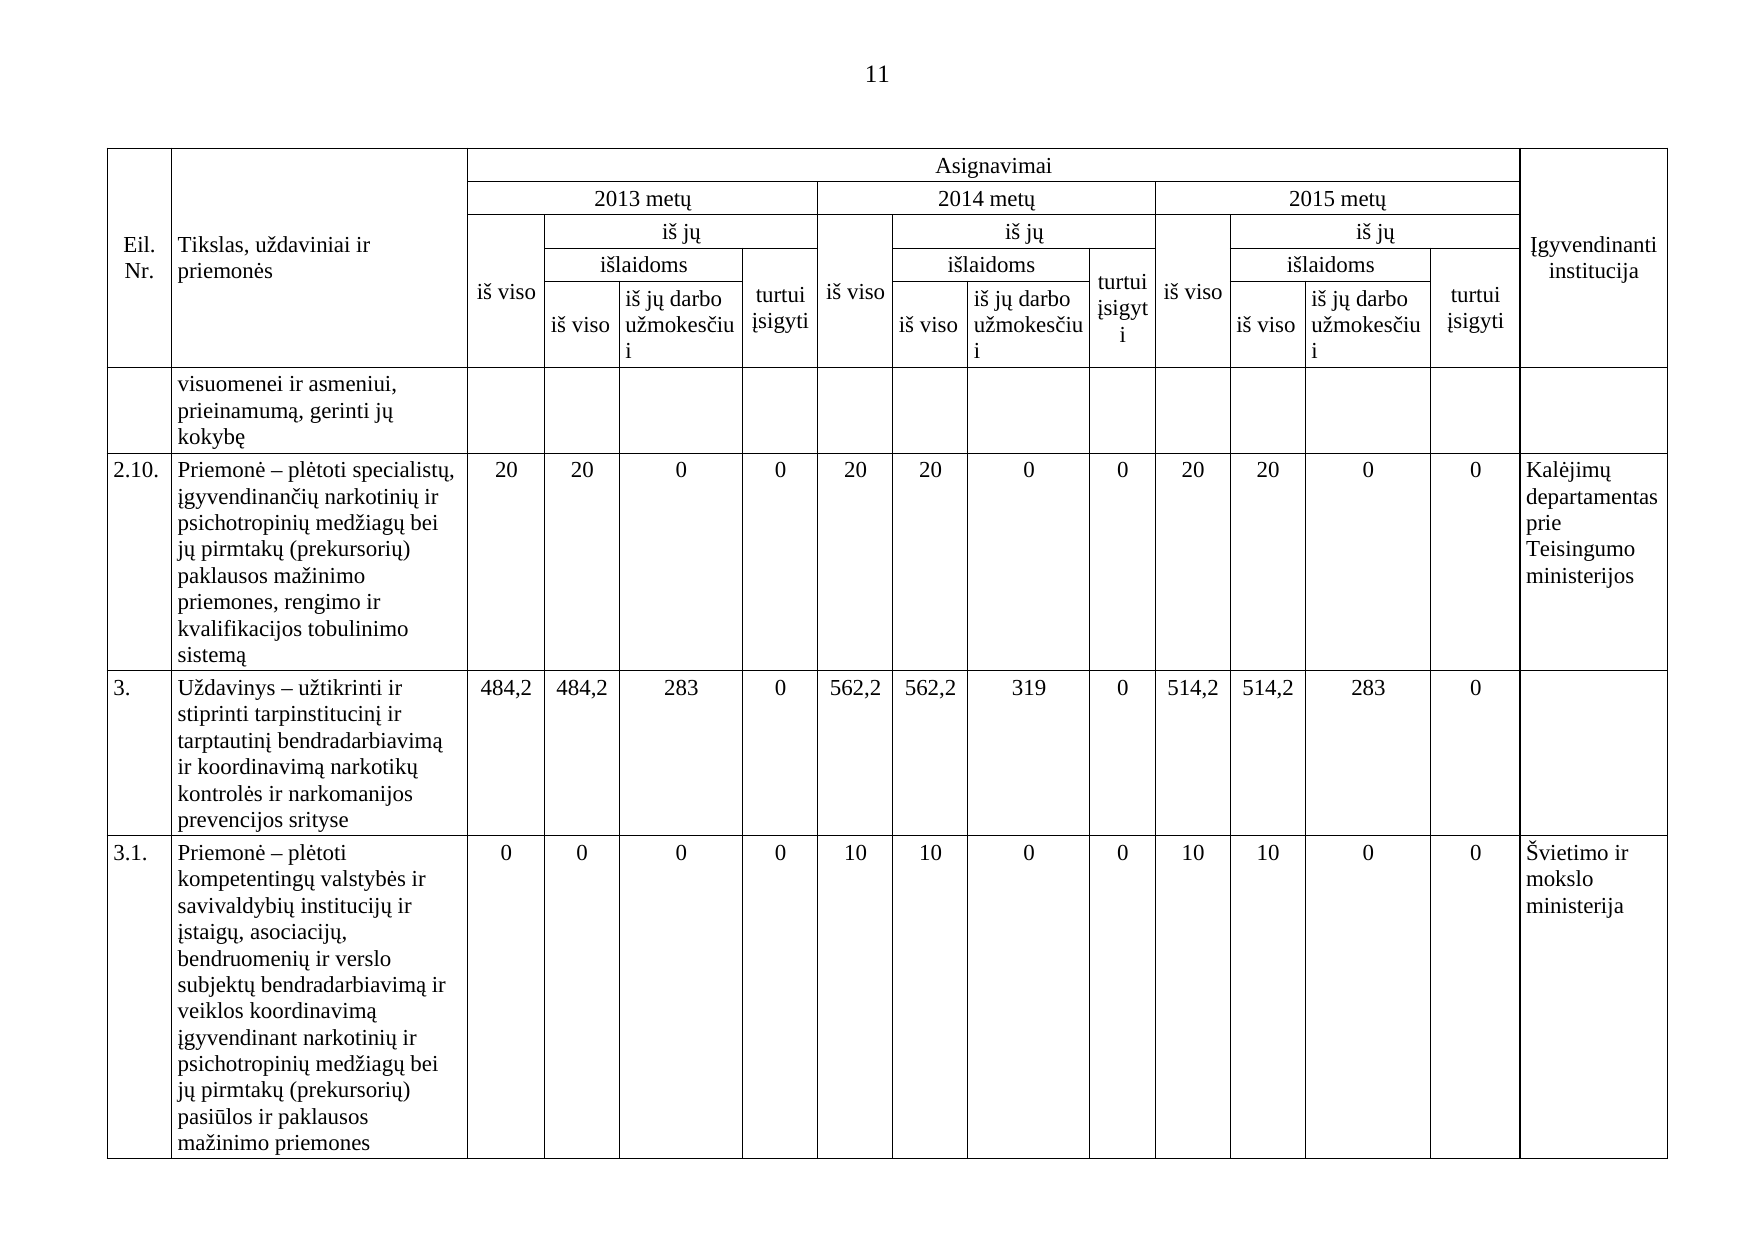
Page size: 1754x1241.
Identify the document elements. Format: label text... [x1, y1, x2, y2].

table_cell Priemonė – plėtoti specialistų, įgyvendinančių narkotinių ir psichotropinių medžiagų bei jų pirmtakų (prekursorių) paklausos mažinimo priemones, rengimo ir kvalifikacijos tobulinimo sistemą [172, 454, 467, 670]
table_header Tikslas, uždaviniai ir priemonės [172, 149, 467, 367]
table_cell iš viso [818, 215, 892, 367]
table_cell išlaidoms [545, 249, 742, 281]
table_cell 0 [1431, 836, 1519, 1158]
table_cell 3.1. [108, 836, 171, 1158]
table_cell iš jų [1231, 215, 1519, 247]
table_cell [893, 368, 967, 452]
table_cell 2.10. [108, 454, 171, 670]
table_cell 0 [743, 454, 817, 670]
table_cell iš viso [1231, 282, 1305, 367]
table_cell 10 [1231, 836, 1305, 1158]
table_cell [1090, 368, 1155, 452]
table_cell turtui įsigyti [1431, 249, 1519, 367]
table_cell [1521, 671, 1667, 835]
table_cell 0 [1090, 671, 1155, 835]
table_cell 2013 metų [468, 182, 817, 214]
table_cell iš jų darbo užmokesčiui [620, 282, 742, 367]
table_cell [1521, 368, 1667, 452]
table_cell 20 [545, 454, 619, 670]
table_cell [468, 368, 544, 452]
table_cell [1431, 368, 1519, 452]
table_cell Švietimo ir mokslo ministerija [1521, 836, 1667, 1158]
table_cell visuomenei ir asmeniui, prieinamumą, gerinti jų kokybę [172, 368, 467, 452]
table_cell 20 [1231, 454, 1305, 670]
table_cell išlaidoms [1231, 249, 1430, 281]
table_cell 484,2 [545, 671, 619, 835]
table_cell iš jų [545, 215, 817, 247]
table_cell 0 [1090, 836, 1155, 1158]
table_header Įgyvendinanti institucija [1521, 149, 1667, 367]
table_cell 10 [1156, 836, 1230, 1158]
table_cell iš jų darbo užmokesčiui [968, 282, 1089, 367]
table_cell 283 [1306, 671, 1430, 835]
table_cell [545, 368, 619, 452]
table_cell iš viso [545, 282, 619, 367]
table_cell 562,2 [818, 671, 892, 835]
table_cell 0 [1306, 454, 1430, 670]
table_cell 20 [818, 454, 892, 670]
table_cell 0 [1306, 836, 1430, 1158]
table_cell 0 [468, 836, 544, 1158]
table_cell [743, 368, 817, 452]
table_cell 0 [743, 671, 817, 835]
table_cell 0 [743, 836, 817, 1158]
table_cell 2015 metų [1156, 182, 1519, 214]
table_cell 3. [108, 671, 171, 835]
table_cell 0 [1431, 671, 1519, 835]
table_cell [968, 368, 1089, 452]
table_cell 484,2 [468, 671, 544, 835]
table_cell [1231, 368, 1305, 452]
table_cell 0 [1431, 454, 1519, 670]
table_cell [818, 368, 892, 452]
table_cell Uždavinys – užtikrinti ir stiprinti tarpinstitucinį ir tarptautinį bendradarbiavimą ir koordinavimą narkotikų kontrolės ir narkomanijos prevencijos srityse [172, 671, 467, 835]
table_cell 514,2 [1231, 671, 1305, 835]
table_cell iš viso [468, 215, 544, 367]
table_cell Kalėjimų departamentas prie Teisingumo ministerijos [1521, 454, 1667, 670]
table_cell 10 [818, 836, 892, 1158]
table_cell 0 [968, 836, 1089, 1158]
table_cell 20 [1156, 454, 1230, 670]
table_cell iš viso [893, 282, 967, 367]
table_cell 562,2 [893, 671, 967, 835]
table_cell 2014 metų [818, 182, 1155, 214]
table_cell 0 [620, 836, 742, 1158]
table_cell 0 [620, 454, 742, 670]
table_cell [1306, 368, 1430, 452]
table_cell iš jų [893, 215, 1155, 247]
table_cell išlaidoms [893, 249, 1089, 281]
table_cell turtui įsigyti [1090, 249, 1155, 367]
table_cell 0 [545, 836, 619, 1158]
table_cell 319 [968, 671, 1089, 835]
table_cell 20 [893, 454, 967, 670]
table_cell iš viso [1156, 215, 1230, 367]
table_cell Priemonė – plėtoti kompetentingų valstybės ir savivaldybių institucijų ir įstaigų, asociacijų, bendruomenių ir verslo subjektų bendradarbiavimą ir veiklos koordinavimą įgyvendinant narkotinių ir psichotropinių medžiagų bei jų pirmtakų (prekursorių) pasiūlos ir paklausos mažinimo priemones [172, 836, 467, 1158]
table_cell 10 [893, 836, 967, 1158]
table_cell 0 [968, 454, 1089, 670]
table_header Asignavimai [468, 149, 1519, 181]
table_cell [620, 368, 742, 452]
table_cell 20 [468, 454, 544, 670]
table_cell 514,2 [1156, 671, 1230, 835]
table_cell [108, 368, 171, 452]
table_cell 283 [620, 671, 742, 835]
table_cell turtui įsigyti [743, 249, 817, 367]
table_cell 0 [1090, 454, 1155, 670]
table_cell [1156, 368, 1230, 452]
table_header Eil. Nr. [108, 149, 171, 367]
table_cell iš jų darbo užmokesčiui [1306, 282, 1430, 367]
